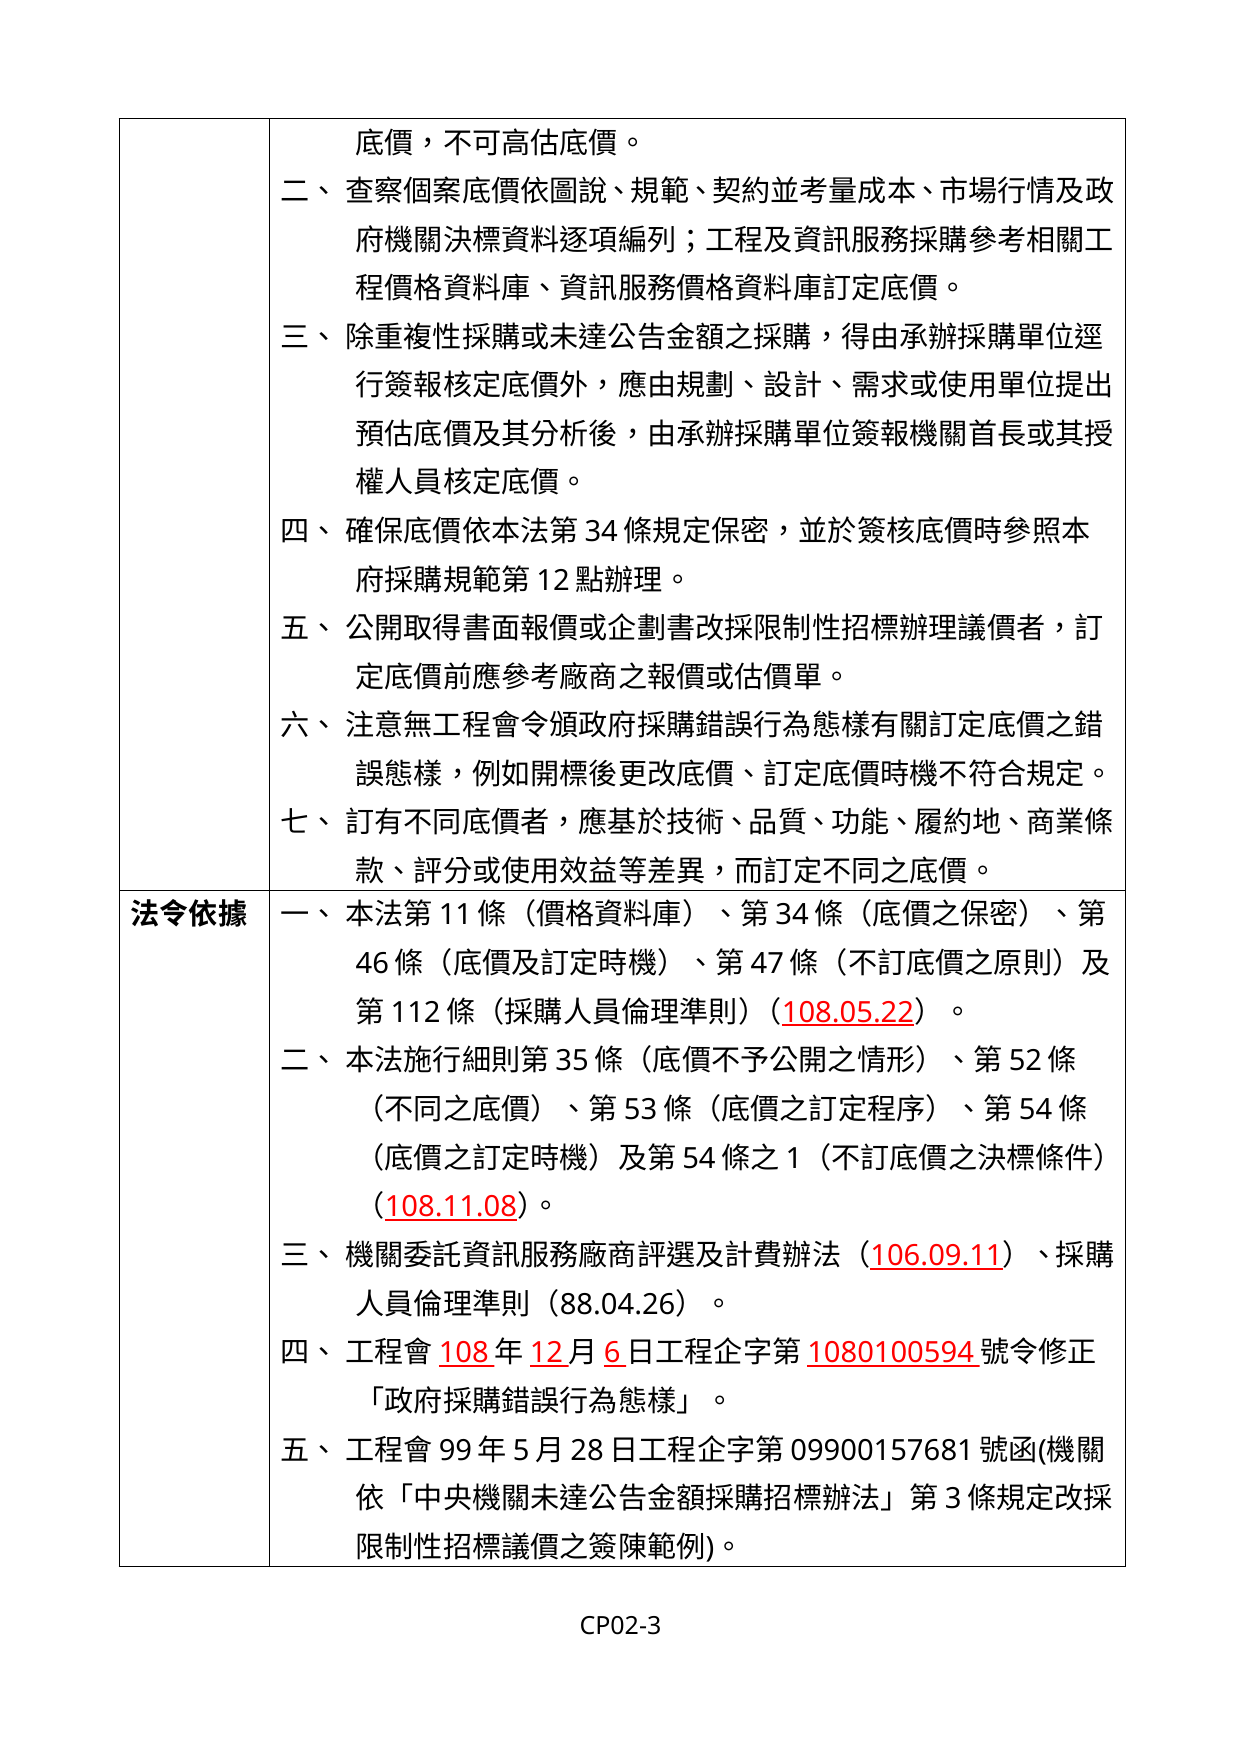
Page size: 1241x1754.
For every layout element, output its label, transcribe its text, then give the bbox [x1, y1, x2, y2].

table_cell 檢視個案依規定訂定底價；須訂定底價之案件，依規定訂定底價，不可高估底價。 查察個案底價依圖說、規範、契約並考量成本、市場行情及政府機關決標資料逐項編列；工程及資訊服務採購參考相關工程價格資料庫、資訊服務價格資料庫訂定底價。 除重複性採購或未達公告金額之採購，得由承辦採購單位逕行簽報核定底價外，應由規劃、設計、需求或使用單位提出預估底價及其分析後，由承辦採購單位簽報機關首長或其授權人員核定底價。 確保底價依本法第34條規定保密，並於簽核底價時參照本府採購規範第12點辦理。 公開取得書面報價或企劃書改採限制性招標辦理議價者，訂定底價前應參考廠商之報價或估價單。 注意無工程會令頒政府採購錯誤行為態樣有關訂定底價之錯誤態樣，例如開標後更改底價、訂定底價時機不符合規定。 訂有不同底價者，應基於技術、品質、功能、履約地、商業條款、評分或使用效益等差異，而訂定不同之底價。 [270, 119, 1125, 890]
table_cell [120, 119, 269, 890]
table_cell 法令依據 [120, 891, 269, 1566]
table_cell 本法第11條（價格資料庫）、第34條（底價之保密）、第46條（底價及訂定時機）、第47條（不訂底價之原則）及第112條（採購人員倫理準則）（108.05.22）。 本法施行細則第35條（底價不予公開之情形）、第52條（不同之底價）、第53條（底價之訂定程序）、第54條（底價之訂定時機）及第54條之1（不訂底價之決標條件）（108.11.08）。 機關委託資訊服務廠商評選及計費辦法（106.09.11）、採購人員倫理準則（88.04.26）。 工程會108年12月6日工程企字第1080100594號令修正「政府採購錯誤行為態樣」。 工程會99年5月28日工程企字第09900157681號函(機關依「中央機關未達公告金額採購招標辦法」第3條規定改採限制性招標議價之簽陳範例)。 新北市政府所屬各機關辦理採購規範。 [270, 891, 1125, 1566]
